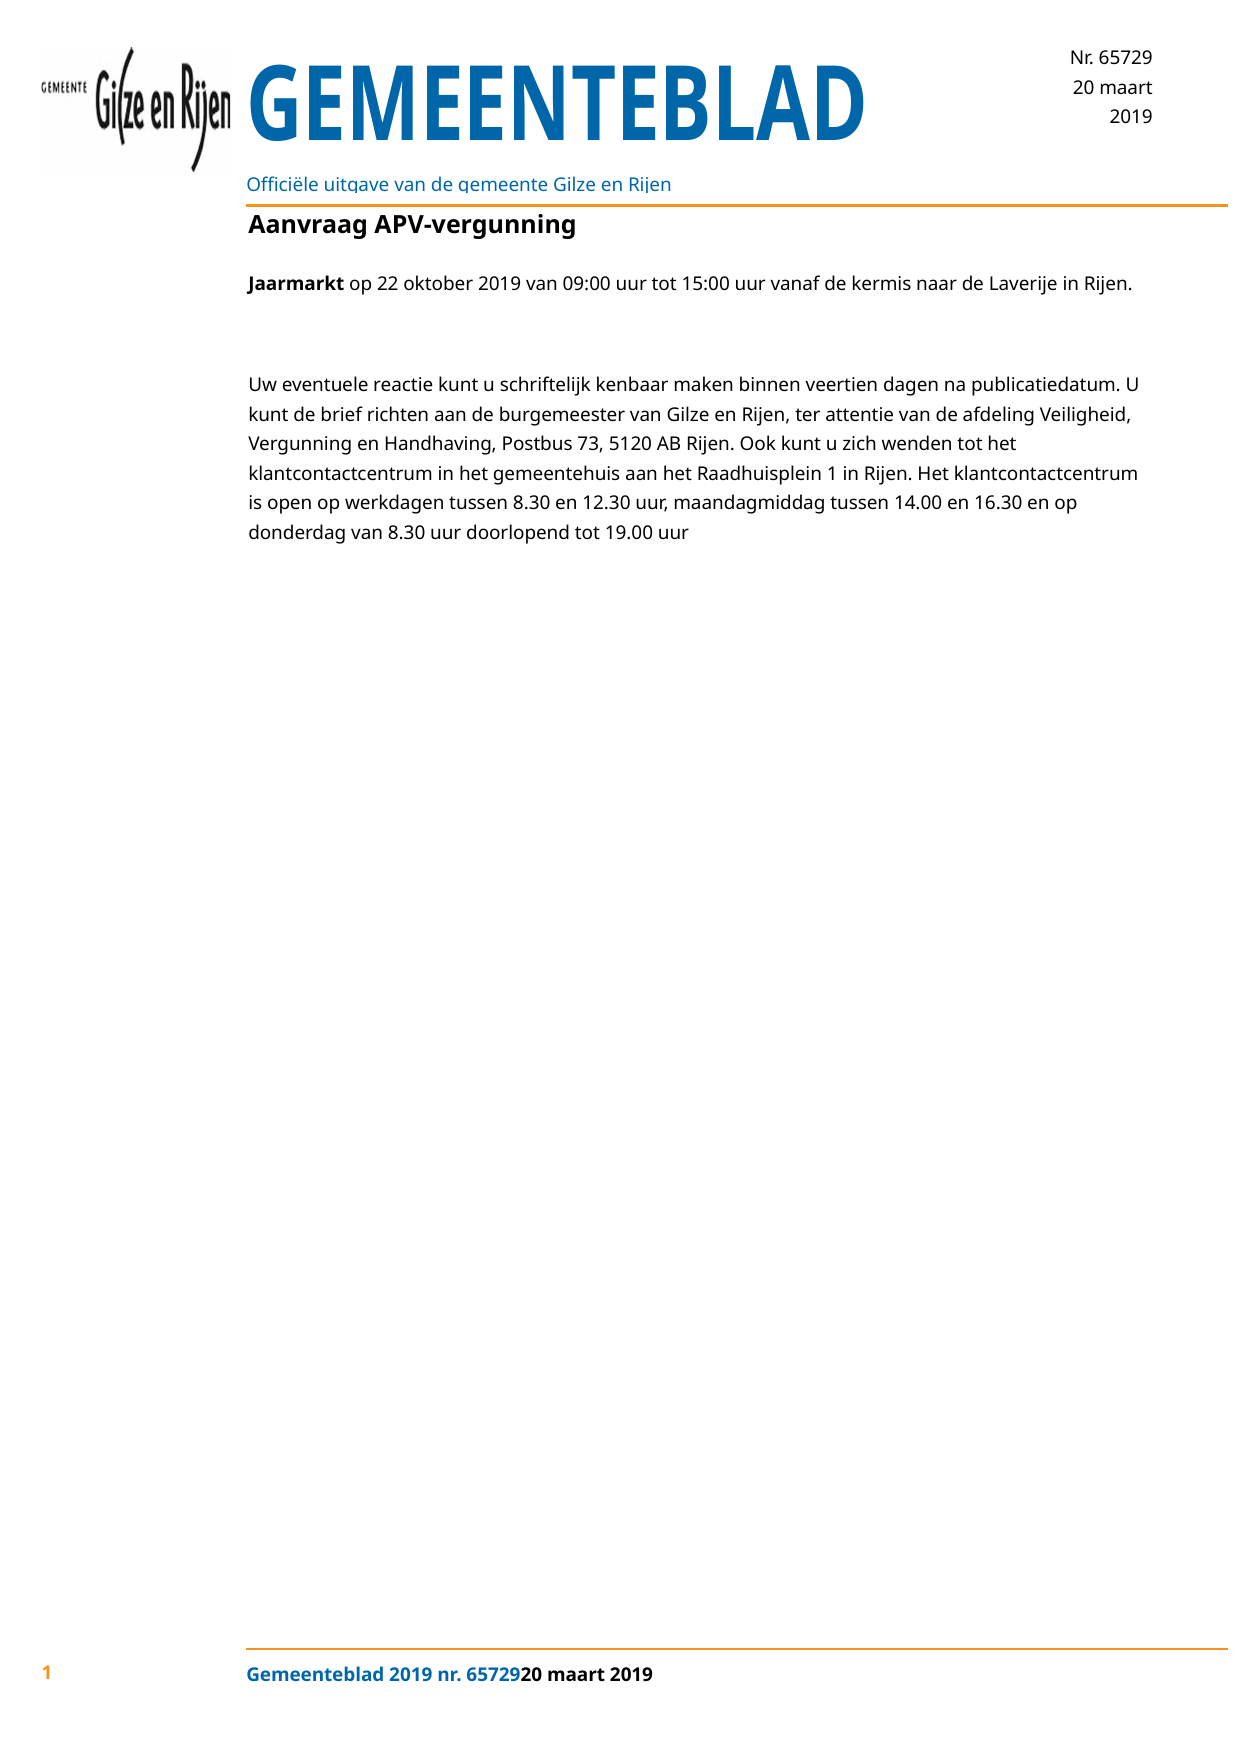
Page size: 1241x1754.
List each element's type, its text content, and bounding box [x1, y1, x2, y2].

text Uw eventuele reactie kunt u schriftelijk kenbaar maken binnen veertien dagen na publicatiedatum. U kunt de brief richten aan de burgemeester van Gilze en Rijen, ter attentie van de afdeling Veiligheid, Vergunning en Handhaving, Postbus 73, 5120 AB Rijen. Ook kunt u zich wenden tot het klantcontactcentrum in het gemeentehuis aan het Raadhuisplein 1 in Rijen. Het klantcontactcentrum is open op werkdagen tussen 8.30 en 12.30 uur, maandagmiddag tussen 14.00 en 16.30 en op donderdag van 8.30 uur doorlopend tot 19.00 uur [248, 371, 1152, 545]
text Jaarmarkt op 22 oktober 2019 van 09:00 uur tot 15:00 uur vanaf de kermis naar de Laverije in Rijen. [248, 270, 1152, 296]
text Aanvraag APV-vergunning [248, 207, 1152, 241]
picture [41, 47, 231, 172]
